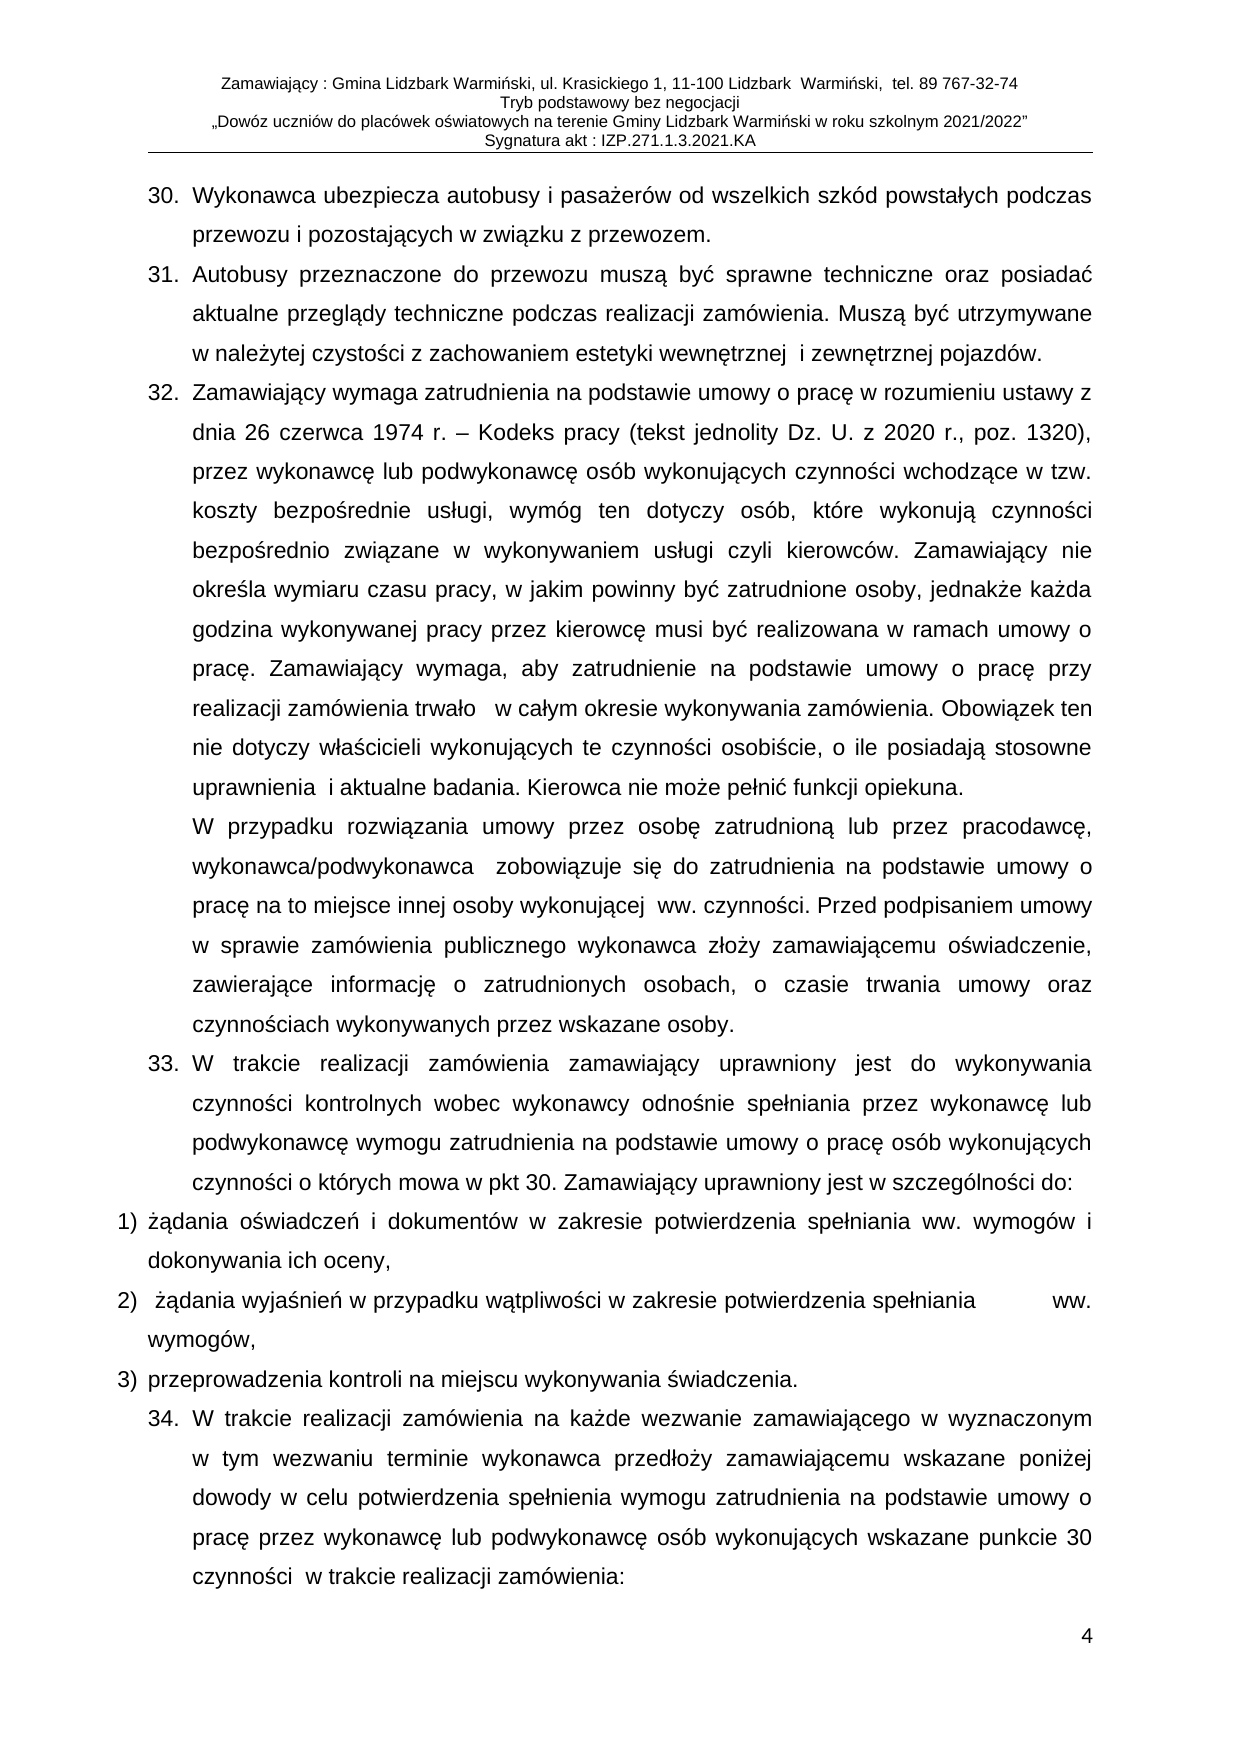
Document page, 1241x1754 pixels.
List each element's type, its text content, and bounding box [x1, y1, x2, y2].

list żądania oświadczeń i dokumentów w zakresie potwierdzenia spełniania ww. wymogów i dokonywania ich oceny, [117, 1208, 1093, 1274]
list Autobusy przeznaczone do przewozu muszą być sprawne techniczne oraz posiadać aktualne przeglądy techniczne podczas realizacji zamówienia. Muszą być utrzymywane w należytej czystości z zachowaniem estetyki wewnętrznej i zewnętrznej pojazdów. [148, 261, 1093, 366]
list W trakcie realizacji zamówienia zamawiający uprawniony jest do wykonywania czynności kontrolnych wobec wykonawcy odnośnie spełniania przez wykonawcę lub podwykonawcę wymogu zatrudnienia na podstawie umowy o pracę osób wykonujących czynności o których mowa w pkt 30. Zamawiający uprawniony jest w szczególności do: [148, 1050, 1093, 1195]
list W trakcie realizacji zamówienia na każde wezwanie zamawiającego w wyznaczonym w tym wezwaniu terminie wykonawca przedłoży zamawiającemu wskazane poniżej dowody w celu potwierdzenia spełnienia wymogu zatrudnienia na podstawie umowy o pracę przez wykonawcę lub podwykonawcę osób wykonujących wskazane punkcie 30 czynności w trakcie realizacji zamówienia: [148, 1405, 1093, 1590]
list przeprowadzenia kontroli na miejscu wykonywania świadczenia. [117, 1366, 1093, 1392]
list W przypadku rozwiązania umowy przez osobę zatrudnioną lub przez pracodawcę, wykonawca/podwykonawca zobowiązuje się do zatrudnienia na podstawie umowy o pracę na to miejsce innej osoby wykonującej ww. czynności. Przed podpisaniem umowy w sprawie zamówienia publicznego wykonawca złoży zamawiającemu oświadczenie, zawierające informację o zatrudnionych osobach, o czasie trwania umowy oraz czynnościach wykonywanych przez wskazane osoby. [192, 813, 1093, 1037]
list żądania wyjaśnień w przypadku wątpliwości w zakresie potwierdzenia spełniania ww. wymogów, [117, 1287, 1093, 1353]
list Zamawiający wymaga zatrudnienia na podstawie umowy o pracę w rozumieniu ustawy z dnia 26 czerwca 1974 r. – Kodeks pracy (tekst jednolity Dz. U. z 2020 r., poz. 1320), przez wykonawcę lub podwykonawcę osób wykonujących czynności wchodzące w tzw. koszty bezpośrednie usługi, wymóg ten dotyczy osób, które wykonują czynności bezpośrednio związane w wykonywaniem usługi czyli kierowców. Zamawiający nie określa wymiaru czasu pracy, w jakim powinny być zatrudnione osoby, jednakże każda godzina wykonywanej pracy przez kierowcę musi być realizowana w ramach umowy o pracę. Zamawiający wymaga, aby zatrudnienie na podstawie umowy o pracę przy realizacji zamówienia trwało w całym okresie wykonywania zamówienia. Obowiązek ten nie dotyczy właścicieli wykonujących te czynności osobiście, o ile posiadają stosowne uprawnienia i aktualne badania. Kierowca nie może pełnić funkcji opiekuna. [148, 379, 1093, 800]
list Wykonawca ubezpiecza autobusy i pasażerów od wszelkich szkód powstałych podczas przewozu i pozostających w związku z przewozem. [148, 182, 1093, 247]
